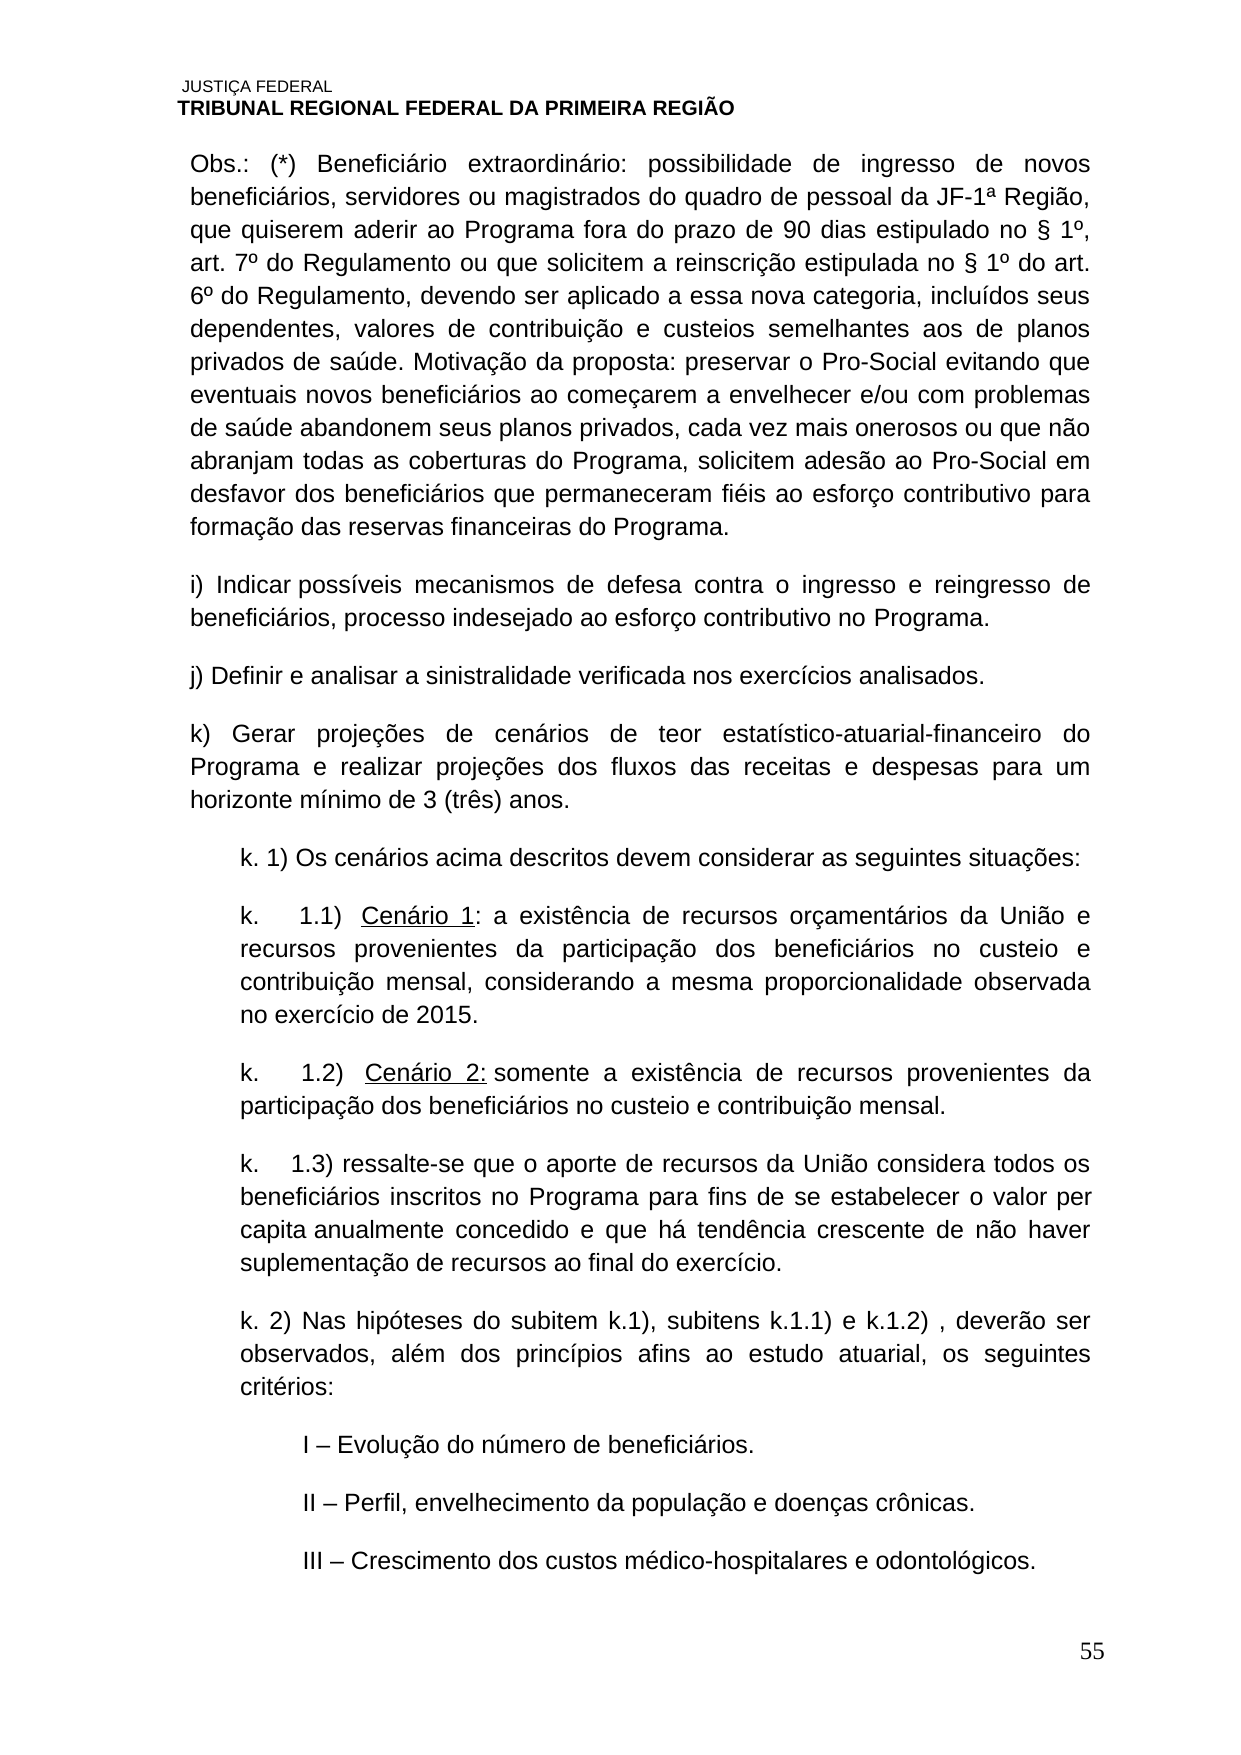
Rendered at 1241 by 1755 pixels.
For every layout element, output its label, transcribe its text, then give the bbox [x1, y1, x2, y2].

text Obs.: (*) Beneficiário extraordinário: possibilidade de ingresso de novos beneficiários, servidores ou magistrados do quadro de pessoal da JF-1ª Região, que quiserem aderir ao Programa fora do prazo de 90 dias estipulado no § 1º, art. 7º do Regulamento ou que solicitem a reinscrição estipulada no § 1º do art. 6º do Regulamento, devendo ser aplicado a essa nova categoria, incluídos seus dependentes, valores de contribuição e custeios semelhantes aos de planos privados de saúde. Motivação da proposta: preservar o Pro-Social evitando que eventuais novos beneficiários ao começarem a envelhecer e/ou com problemas de saúde abandonem seus planos privados, cada vez mais onerosos ou que não abranjam todas as coberturas do Programa, solicitem adesão ao Pro-Social em desfavor dos beneficiários que permaneceram fiéis ao esforço contributivo para formação das reservas financeiras do Programa. [190, 149, 1092, 541]
text k. 1.2) Cenário 2: somente a existência de recursos provenientes da participação dos beneficiários no custeio e contribuição mensal. [240, 1058, 337, 1120]
text j) Definir e analisar a sinistralidade verificada nos exercícios analisados. [1014, 661, 1092, 690]
text k. 1.2) Cenário 2: somente a existência de recursos provenientes da participação dos beneficiários no custeio e contribuição mensal. [1014, 1058, 1092, 1120]
text II – Perfil, envelhecimento da população e doenças crônicas. [302, 1488, 1092, 1517]
text j) Definir e analisar a sinistralidade verificada nos exercícios analisados. [190, 661, 337, 690]
text III – Crescimento dos custos médico-hospitalares e odontológicos. [302, 1546, 1092, 1575]
text k) Gerar projeções de cenários de teor estatístico-atuarial-financeiro do Programa e realizar projeções dos fluxos das receitas e despesas para um horizonte mínimo de 3 (três) anos. [1014, 719, 1092, 814]
text k. 1.1) Cenário 1: a existência de recursos orçamentários da União e recursos provenientes da participação dos beneficiários no custeio e contribuição mensal, considerando a mesma proporcionalidade observada no exercício de 2015. [240, 901, 337, 1029]
text k. 1) Os cenários acima descritos devem considerar as seguintes situações: [1014, 843, 1092, 872]
text k. 2) Nas hipóteses do subitem k.1), subitens k.1.1) e k.1.2) , deverão ser observados, além dos princípios afins ao estudo atuarial, os seguintes critérios: [240, 1306, 1092, 1401]
text I – Evolução do número de beneficiários. [302, 1430, 1092, 1459]
text i) Indicar possíveis mecanismos de defesa contra o ingresso e reingresso de beneficiários, processo indesejado ao esforço contributivo no Programa. [190, 570, 1092, 632]
text k. 1.3) ressalte-se que o aporte de recursos da União considera todos os beneficiários inscritos no Programa para fins de se estabelecer o valor per capita anualmente concedido e que há tendência crescente de não haver suplementação de recursos ao final do exercício. [1014, 1149, 1092, 1277]
text k. 1.1) Cenário 1: a existência de recursos orçamentários da União e recursos provenientes da participação dos beneficiários no custeio e contribuição mensal, considerando a mesma proporcionalidade observada no exercício de 2015. [1014, 901, 1092, 1029]
text k. 1) Os cenários acima descritos devem considerar as seguintes situações: [240, 843, 337, 872]
text k. 1.3) ressalte-se que o aporte de recursos da União considera todos os beneficiários inscritos no Programa para fins de se estabelecer o valor per capita anualmente concedido e que há tendência crescente de não haver suplementação de recursos ao final do exercício. [240, 1149, 337, 1277]
text k) Gerar projeções de cenários de teor estatístico-atuarial-financeiro do Programa e realizar projeções dos fluxos das receitas e despesas para um horizonte mínimo de 3 (três) anos. [190, 719, 337, 814]
